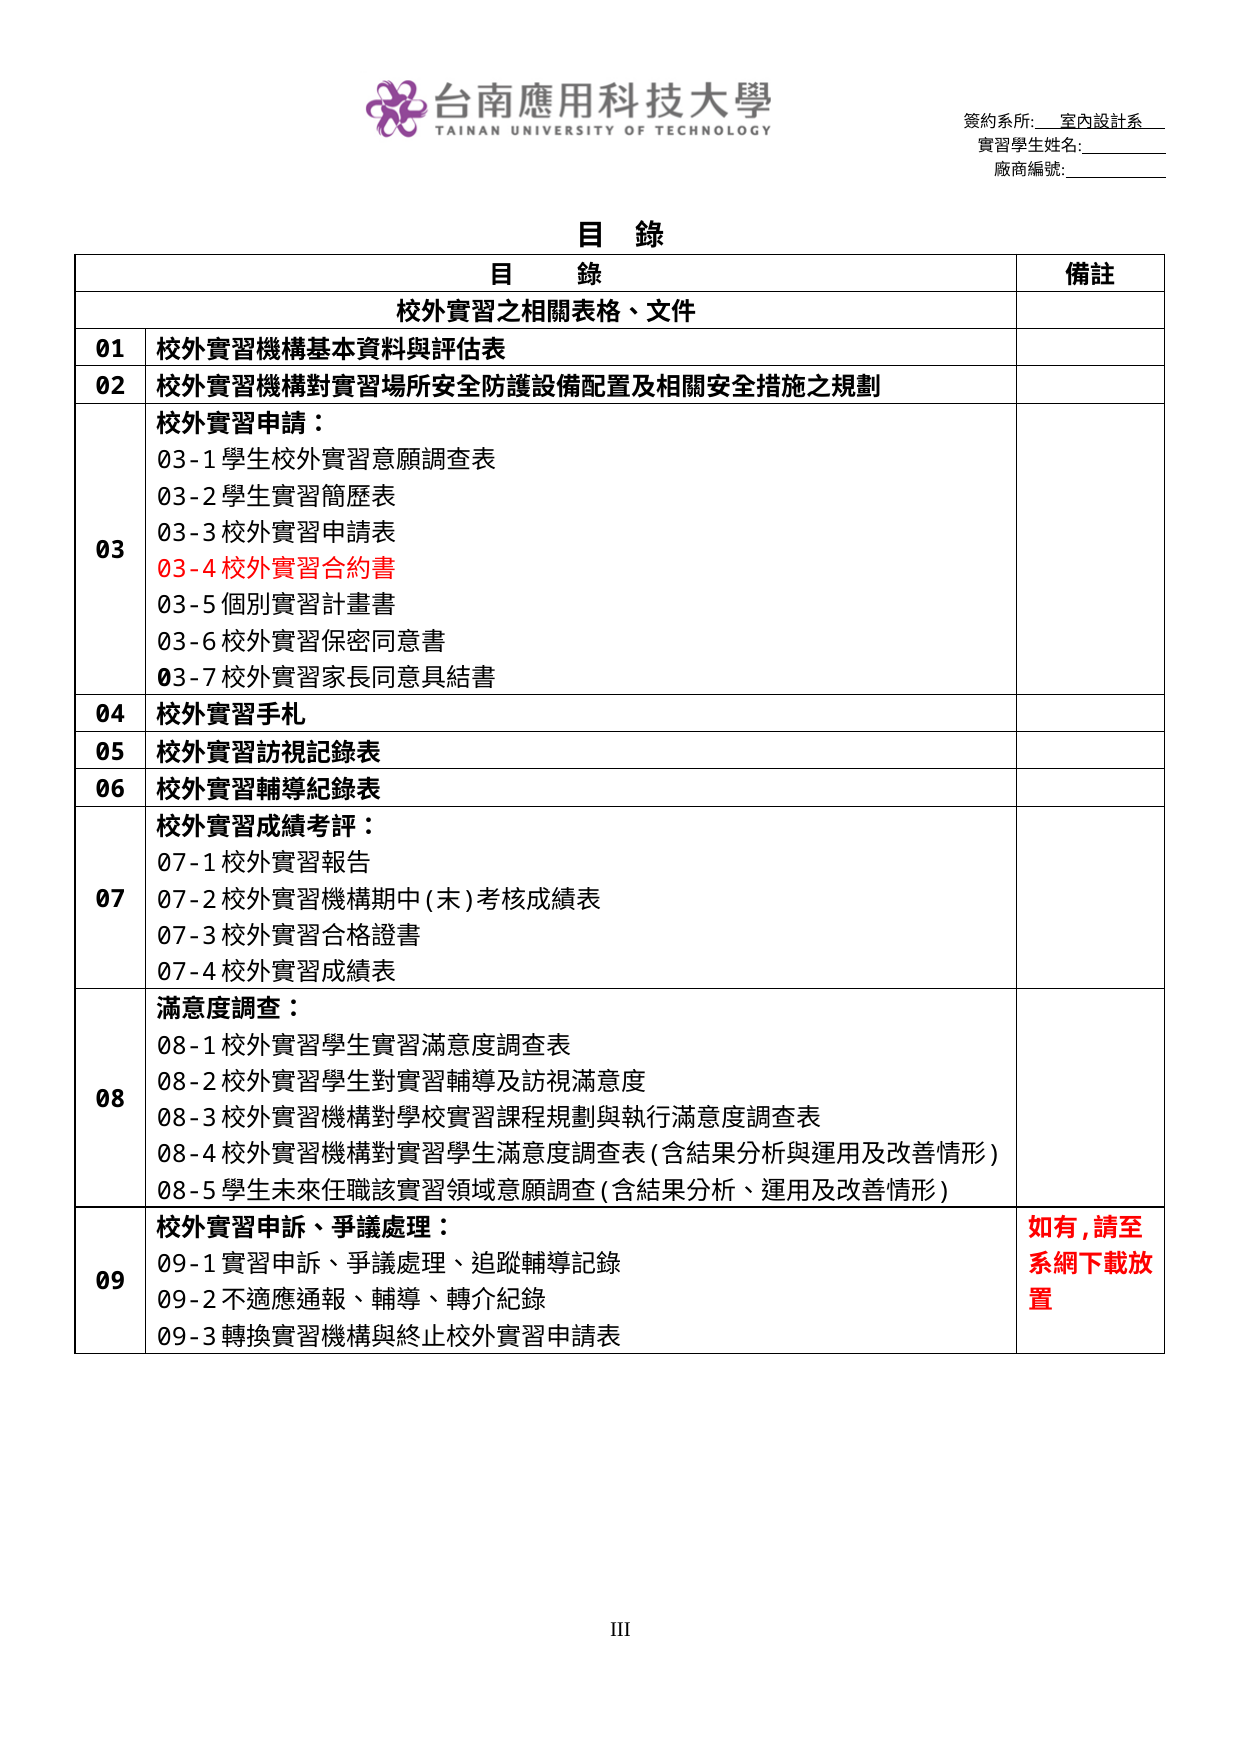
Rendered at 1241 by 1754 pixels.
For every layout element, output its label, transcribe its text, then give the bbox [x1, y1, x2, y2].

table_cell 校外實習機構基本資料與評估表 [146, 329, 1016, 365]
table_cell 校外實習之相關表格、文件 [76, 292, 1016, 328]
text 目 錄 [75, 211, 1165, 253]
table_cell [1017, 732, 1164, 768]
table_cell 滿意度調查： 08-1校外實習學生實習滿意度調查表 08-2校外實習學生對實習輔導及訪視滿意度 08-3校外實習機構對學校實習課程規劃與執行滿意度調查表 08-4校外實習機構對實習學生滿意度調查表(含結果分析與運用及改善情形) 08-5學生未來任職該實習領域意願調查(含結果分析、運用及改善情形) [146, 989, 1016, 1206]
table_cell [1017, 404, 1164, 694]
table_header 目 錄 [76, 255, 1016, 291]
table_header 備註 [1017, 255, 1164, 291]
table_cell 09 [76, 1208, 145, 1352]
table_cell [1017, 807, 1164, 988]
table_cell 校外實習輔導紀錄表 [146, 769, 1016, 806]
table_cell 04 [76, 695, 145, 731]
table_cell 07 [76, 807, 145, 988]
table_cell 校外實習申訴、爭議處理： 09-1實習申訴、爭議處理、追蹤輔導記錄 09-2不適應通報、輔導、轉介紀錄 09-3轉換實習機構與終止校外實習申請表 [146, 1208, 1016, 1352]
table_cell [1017, 769, 1164, 806]
table_cell 06 [76, 769, 145, 806]
table_cell 03 [76, 404, 145, 694]
table_cell 如有,請至系網下載放置 [1017, 1208, 1164, 1352]
table_cell 08 [76, 989, 145, 1206]
table_cell [1017, 695, 1164, 731]
table_cell 05 [76, 732, 145, 768]
table_cell [1017, 329, 1164, 365]
table_cell 校外實習手札 [146, 695, 1016, 731]
table_cell 校外實習機構對實習場所安全防護設備配置及相關安全措施之規劃 [146, 366, 1016, 403]
table_cell 01 [76, 329, 145, 365]
table_cell 校外實習訪視記錄表 [146, 732, 1016, 768]
table_cell 02 [76, 366, 145, 403]
table_cell 校外實習成績考評： 07-1校外實習報告 07-2校外實習機構期中(末)考核成績表 07-3校外實習合格證書 07-4校外實習成績表 [146, 807, 1016, 988]
table_cell [1017, 989, 1164, 1206]
table_cell [1017, 292, 1164, 328]
table_cell [1017, 366, 1164, 403]
table_cell 校外實習申請： 03-1學生校外實習意願調查表 03-2學生實習簡歷表 03-3校外實習申請表 03-4校外實習合約書 03-5個別實習計畫書 03-6校外實習保密同意書 03-7校外實習家長同意具結書 [146, 404, 1016, 694]
